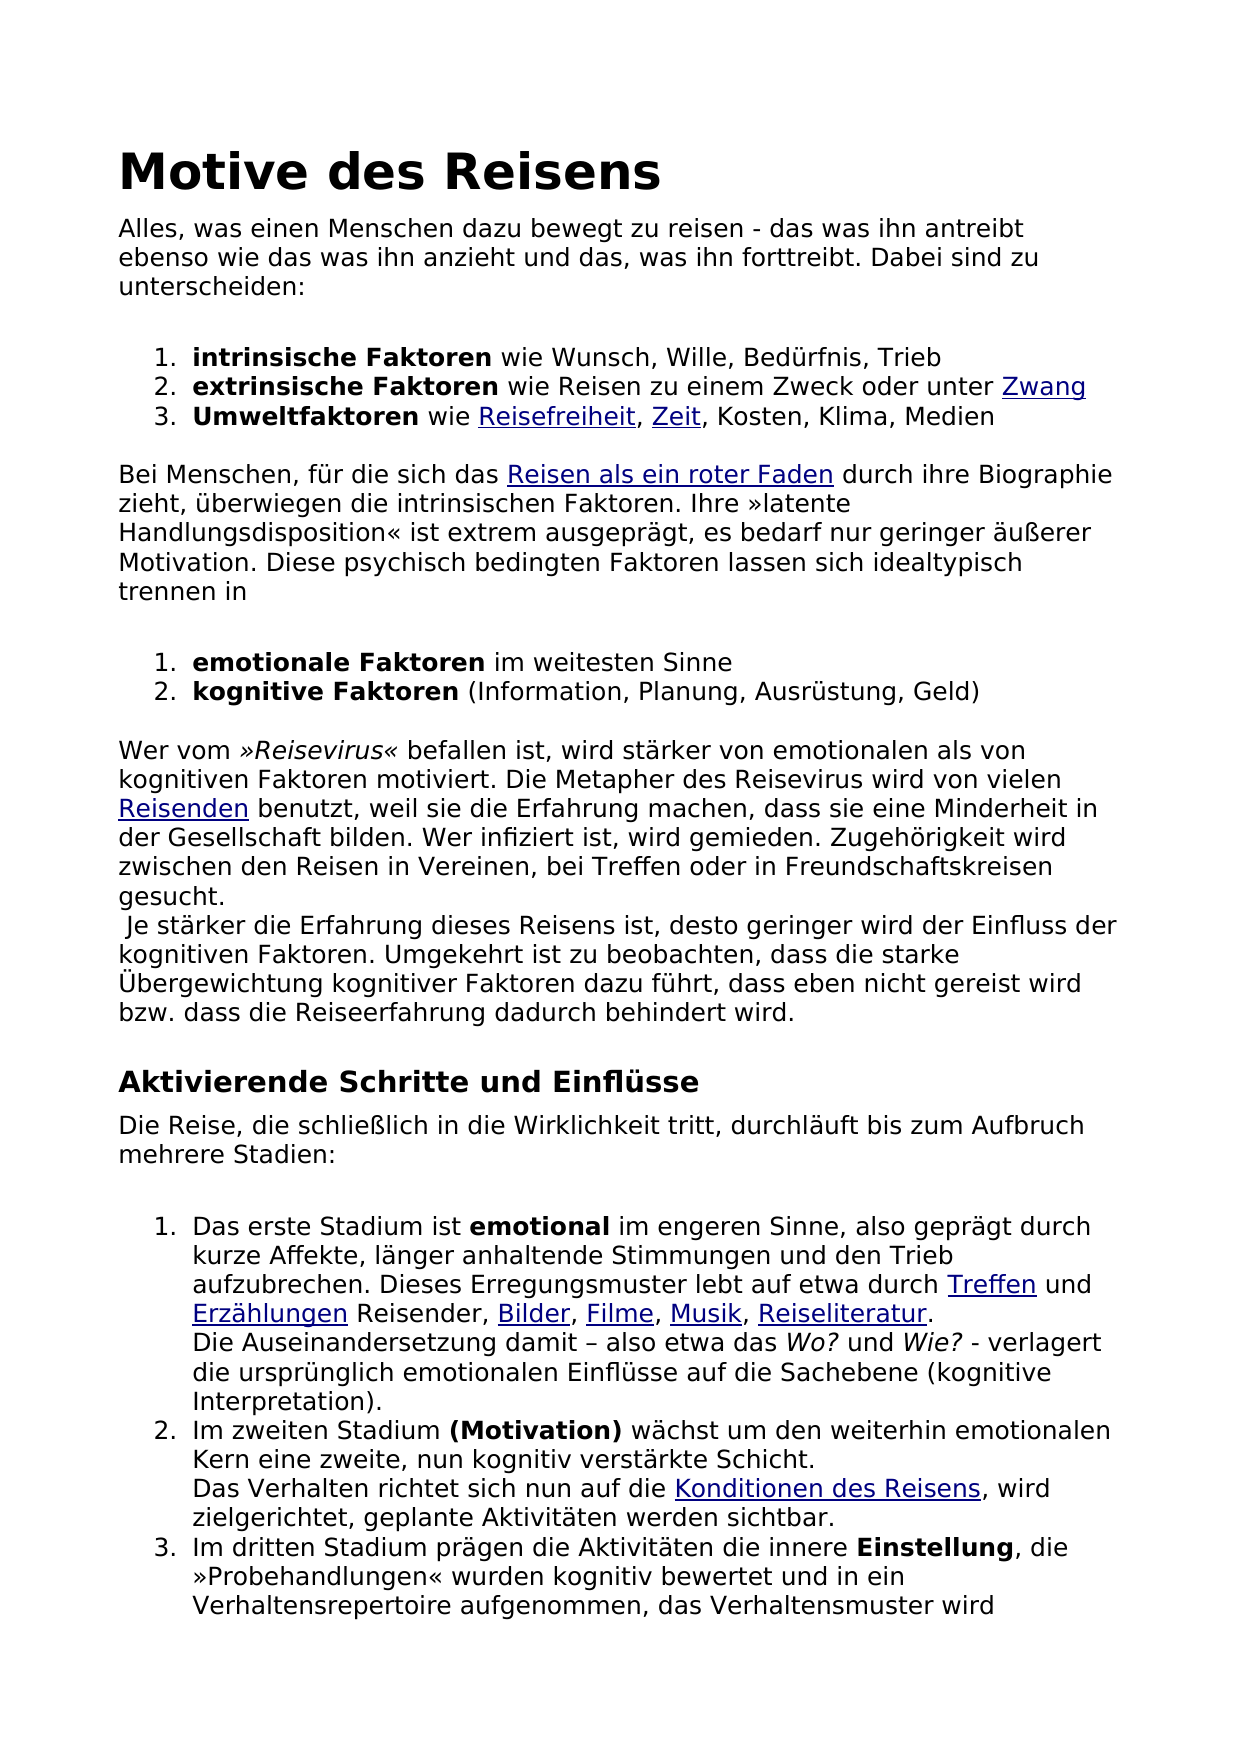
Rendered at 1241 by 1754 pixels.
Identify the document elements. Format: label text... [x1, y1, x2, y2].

text Alles, was einen Menschen dazu bewegt zu reisen - das was ihn antreibt ebenso wie das was ihn anzieht und das, was ihn forttreibt. Dabei sind zu unterscheiden: [118, 214, 1122, 301]
text Wer vom »Reisevirus« befallen ist, wird stärker von emotionalen als von kognitiven Faktoren motiviert. Die Metapher des Reisevirus wird von vielen Reisenden benutzt, weil sie die Erfahrung machen, dass sie eine Minderheit in der Gesellschaft bilden. Wer infiziert ist, wird gemieden. Zugehörigkeit wird zwischen den Reisen in Vereinen, bei Treffen oder in Freundschaftskreisen gesucht. Je stärker die Erfahrung dieses Reisens ist, desto geringer wird der Einfluss der kognitiven Faktoren. Umgekehrt ist zu beobachten, dass die starke Übergewichtung kognitiver Faktoren dazu führt, dass eben nicht gereist wird bzw. dass die Reiseerfahrung dadurch behindert wird. [118, 736, 1122, 1028]
list intrinsische Faktoren wie Wunsch, Wille, Bedürfnis, Trieb [177, 343, 1122, 372]
list Das erste Stadium ist emotional im engeren Sinne, also geprägt durch kurze Affekte, länger anhaltende Stimmungen und den Trieb aufzubrechen. Dieses Erregungsmuster lebt auf etwa durch Treffen und Erzählungen Reisender, Bilder, Filme, Musik, Reiseliteratur. Die Auseinandersetzung damit – also etwa das Wo? und Wie? - verlagert die ursprünglich emotionalen Einflüsse auf die Sachebene (kognitive Interpretation). [177, 1212, 1122, 1416]
list extrinsische Faktoren wie Reisen zu einem Zweck oder unter Zwang [177, 372, 1122, 402]
text Die Reise, die schließlich in die Wirklichkeit tritt, durchläuft bis zum Aufbruch mehrere Stadien: [118, 1112, 1122, 1170]
list Umweltfaktoren wie Reisefreiheit, Zeit, Kosten, Klima, Medien [177, 402, 1122, 431]
list kognitive Faktoren (Information, Planung, Ausrüstung, Geld) [177, 677, 1122, 706]
text Bei Menschen, für die sich das Reisen als ein roter Faden durch ihre Biographie zieht, überwiegen die intrinsischen Faktoren. Ihre »latente Handlungsdisposition« ist extrem ausgeprägt, es bedarf nur geringer äußerer Motivation. Diese psychisch bedingten Faktoren lassen sich idealtypisch trennen in [118, 460, 1122, 606]
subtitle Aktivierende Schritte und Einflüsse [118, 1065, 1122, 1099]
list emotionale Faktoren im weitesten Sinne [177, 648, 1122, 677]
list Im dritten Stadium prägen die Aktivitäten die innere Einstellung, die »Probehandlungen« wurden kognitiv bewertet und in ein Verhaltensrepertoire aufgenommen, das Verhaltensmuster wird [177, 1533, 1122, 1620]
list Im zweiten Stadium (Motivation) wächst um den weiterhin emotionalen Kern eine zweite, nun kognitiv verstärkte Schicht. Das Verhalten richtet sich nun auf die Konditionen des Reisens, wird zielgerichtet, geplante Aktivitäten werden sichtbar. [177, 1416, 1122, 1533]
subtitle Motive des Reisens [118, 143, 1122, 201]
